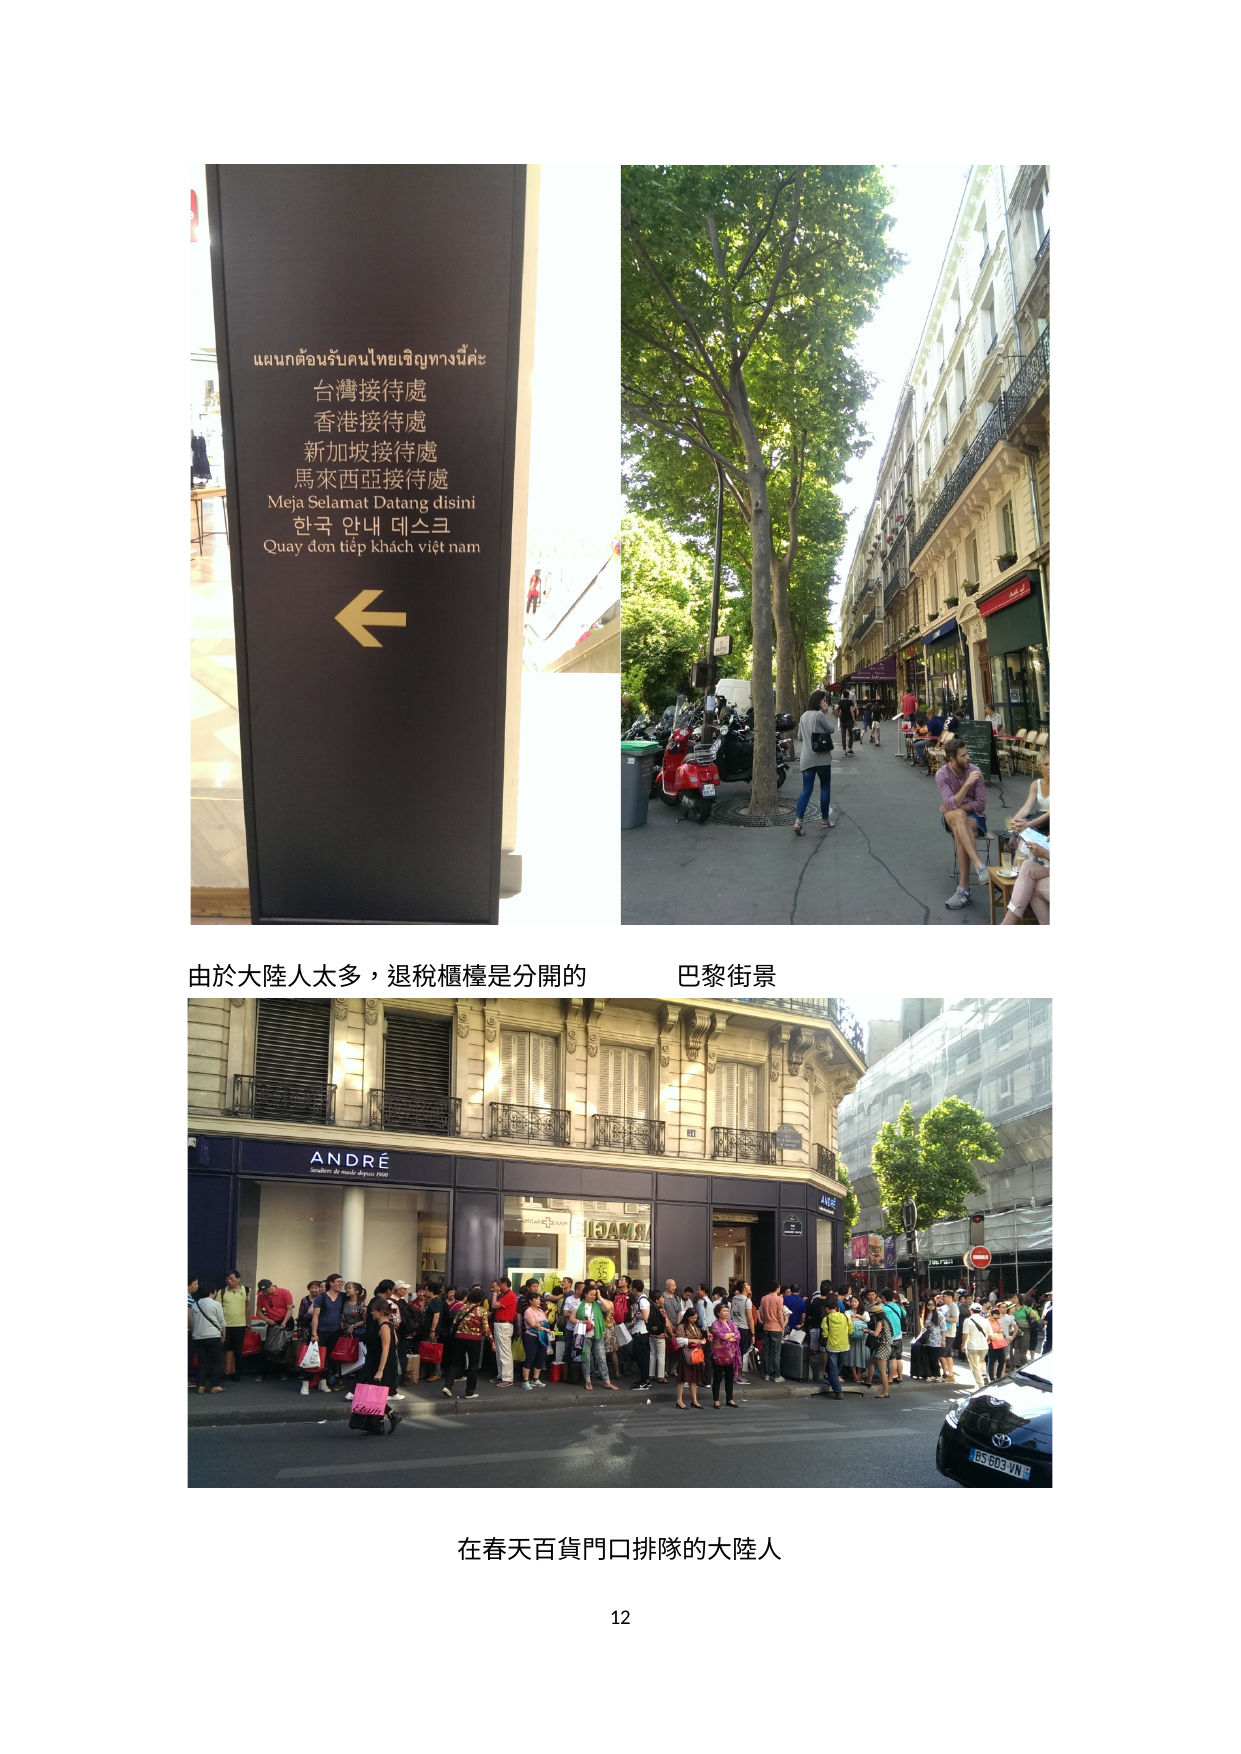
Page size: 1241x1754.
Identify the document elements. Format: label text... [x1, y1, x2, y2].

picture [190, 164, 1050, 925]
text 由於大陸人太多，退稅櫃檯是分開的 巴黎街景 [187, 956, 1053, 993]
text 在春天百貨門口排隊的大陸人 [187, 1529, 1053, 1567]
picture [187, 998, 1053, 1488]
